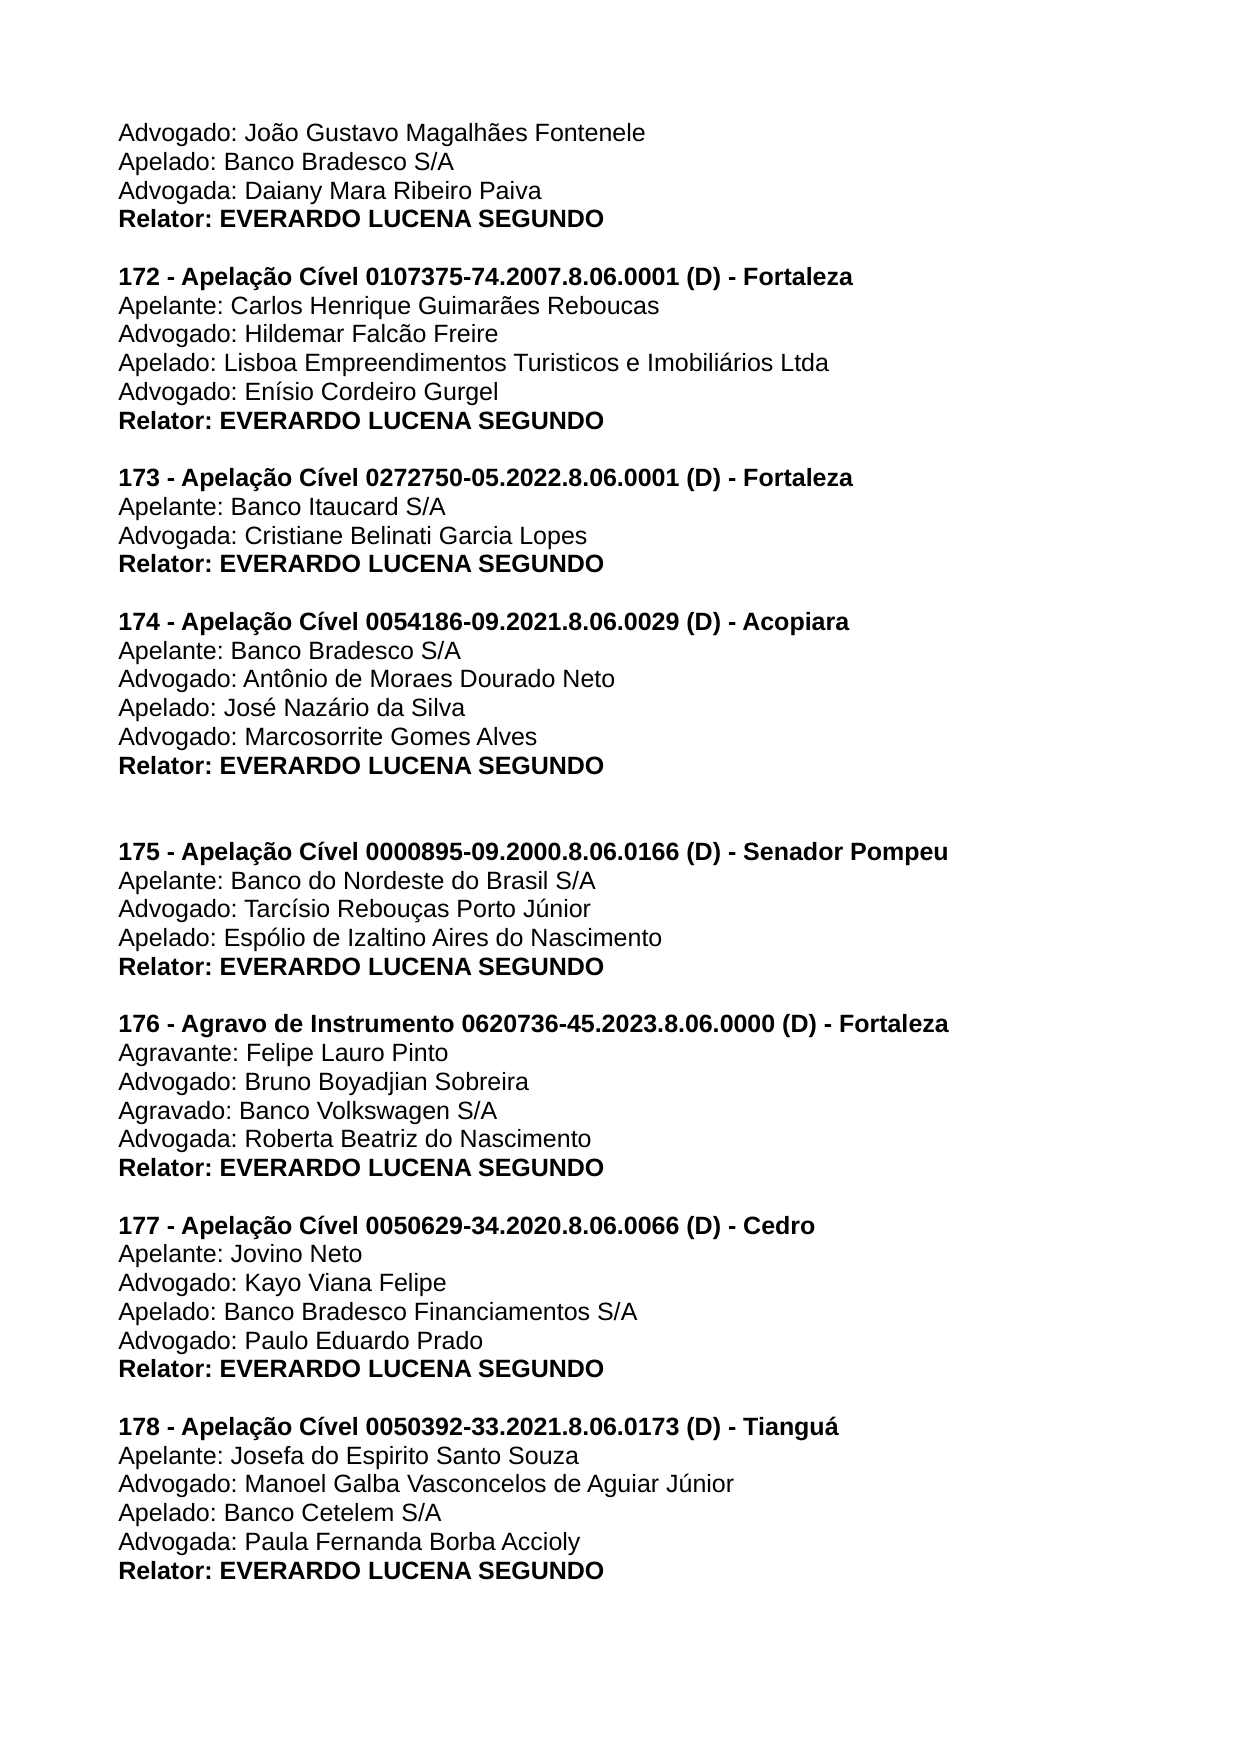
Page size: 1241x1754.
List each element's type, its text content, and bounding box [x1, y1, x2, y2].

text 177 - Apelação Cível 0050629-34.2020.8.06.0066 (D) - Cedro [118, 1211, 1122, 1239]
text Relator: EVERARDO LUCENA SEGUNDO [118, 1153, 1122, 1182]
text 174 - Apelação Cível 0054186-09.2021.8.06.0029 (D) - Acopiara [118, 607, 1122, 636]
text Apelado: Banco Bradesco S/A [118, 147, 1122, 176]
text 172 - Apelação Cível 0107375-74.2007.8.06.0001 (D) - Fortaleza [118, 262, 1122, 291]
text Advogado: Kayo Viana Felipe [118, 1268, 1122, 1297]
text Apelante: Banco Itaucard S/A [118, 492, 1122, 521]
text Advogado: Hildemar Falcão Freire [118, 319, 1122, 348]
text Agravado: Banco Volkswagen S/A [118, 1096, 1122, 1124]
text Apelado: Espólio de Izaltino Aires do Nascimento [118, 923, 1122, 952]
text Advogado: Antônio de Moraes Dourado Neto [118, 664, 1122, 693]
text Relator: EVERARDO LUCENA SEGUNDO [118, 1556, 1122, 1584]
text Apelado: Lisboa Empreendimentos Turisticos e Imobiliários Ltda [118, 348, 1122, 377]
text Advogada: Roberta Beatriz do Nascimento [118, 1124, 1122, 1153]
text Apelante: Banco do Nordeste do Brasil S/A [118, 866, 1122, 894]
text Relator: EVERARDO LUCENA SEGUNDO [118, 549, 1122, 578]
text Relator: EVERARDO LUCENA SEGUNDO [118, 406, 1122, 434]
text 175 - Apelação Cível 0000895-09.2000.8.06.0166 (D) - Senador Pompeu [118, 837, 1122, 866]
text Apelado: Banco Bradesco Financiamentos S/A [118, 1297, 1122, 1326]
text 176 - Agravo de Instrumento 0620736-45.2023.8.06.0000 (D) - Fortaleza [118, 1009, 1122, 1038]
text Advogado: Manoel Galba Vasconcelos de Aguiar Júnior [118, 1469, 1122, 1498]
text Apelado: Banco Cetelem S/A [118, 1498, 1122, 1527]
text Advogado: Bruno Boyadjian Sobreira [118, 1067, 1122, 1096]
text Relator: EVERARDO LUCENA SEGUNDO [118, 751, 1122, 779]
text Advogada: Cristiane Belinati Garcia Lopes [118, 521, 1122, 549]
text Advogado: João Gustavo Magalhães Fontenele [118, 118, 1122, 147]
text Advogado: Enísio Cordeiro Gurgel [118, 377, 1122, 406]
text Relator: EVERARDO LUCENA SEGUNDO [118, 204, 1122, 233]
text Advogada: Daiany Mara Ribeiro Paiva [118, 176, 1122, 204]
text 173 - Apelação Cível 0272750-05.2022.8.06.0001 (D) - Fortaleza [118, 463, 1122, 492]
text Advogado: Tarcísio Rebouças Porto Júnior [118, 894, 1122, 923]
text Apelante: Banco Bradesco S/A [118, 636, 1122, 664]
text Apelante: Jovino Neto [118, 1239, 1122, 1268]
text Agravante: Felipe Lauro Pinto [118, 1038, 1122, 1067]
text Advogada: Paula Fernanda Borba Accioly [118, 1527, 1122, 1556]
text Apelado: José Nazário da Silva [118, 693, 1122, 722]
text Relator: EVERARDO LUCENA SEGUNDO [118, 952, 1122, 981]
text Relator: EVERARDO LUCENA SEGUNDO [118, 1354, 1122, 1383]
text 178 - Apelação Cível 0050392-33.2021.8.06.0173 (D) - Tianguá [118, 1412, 1122, 1441]
text Advogado: Marcosorrite Gomes Alves [118, 722, 1122, 751]
text Advogado: Paulo Eduardo Prado [118, 1326, 1122, 1354]
text Apelante: Carlos Henrique Guimarães Reboucas [118, 291, 1122, 319]
text Apelante: Josefa do Espirito Santo Souza [118, 1441, 1122, 1469]
